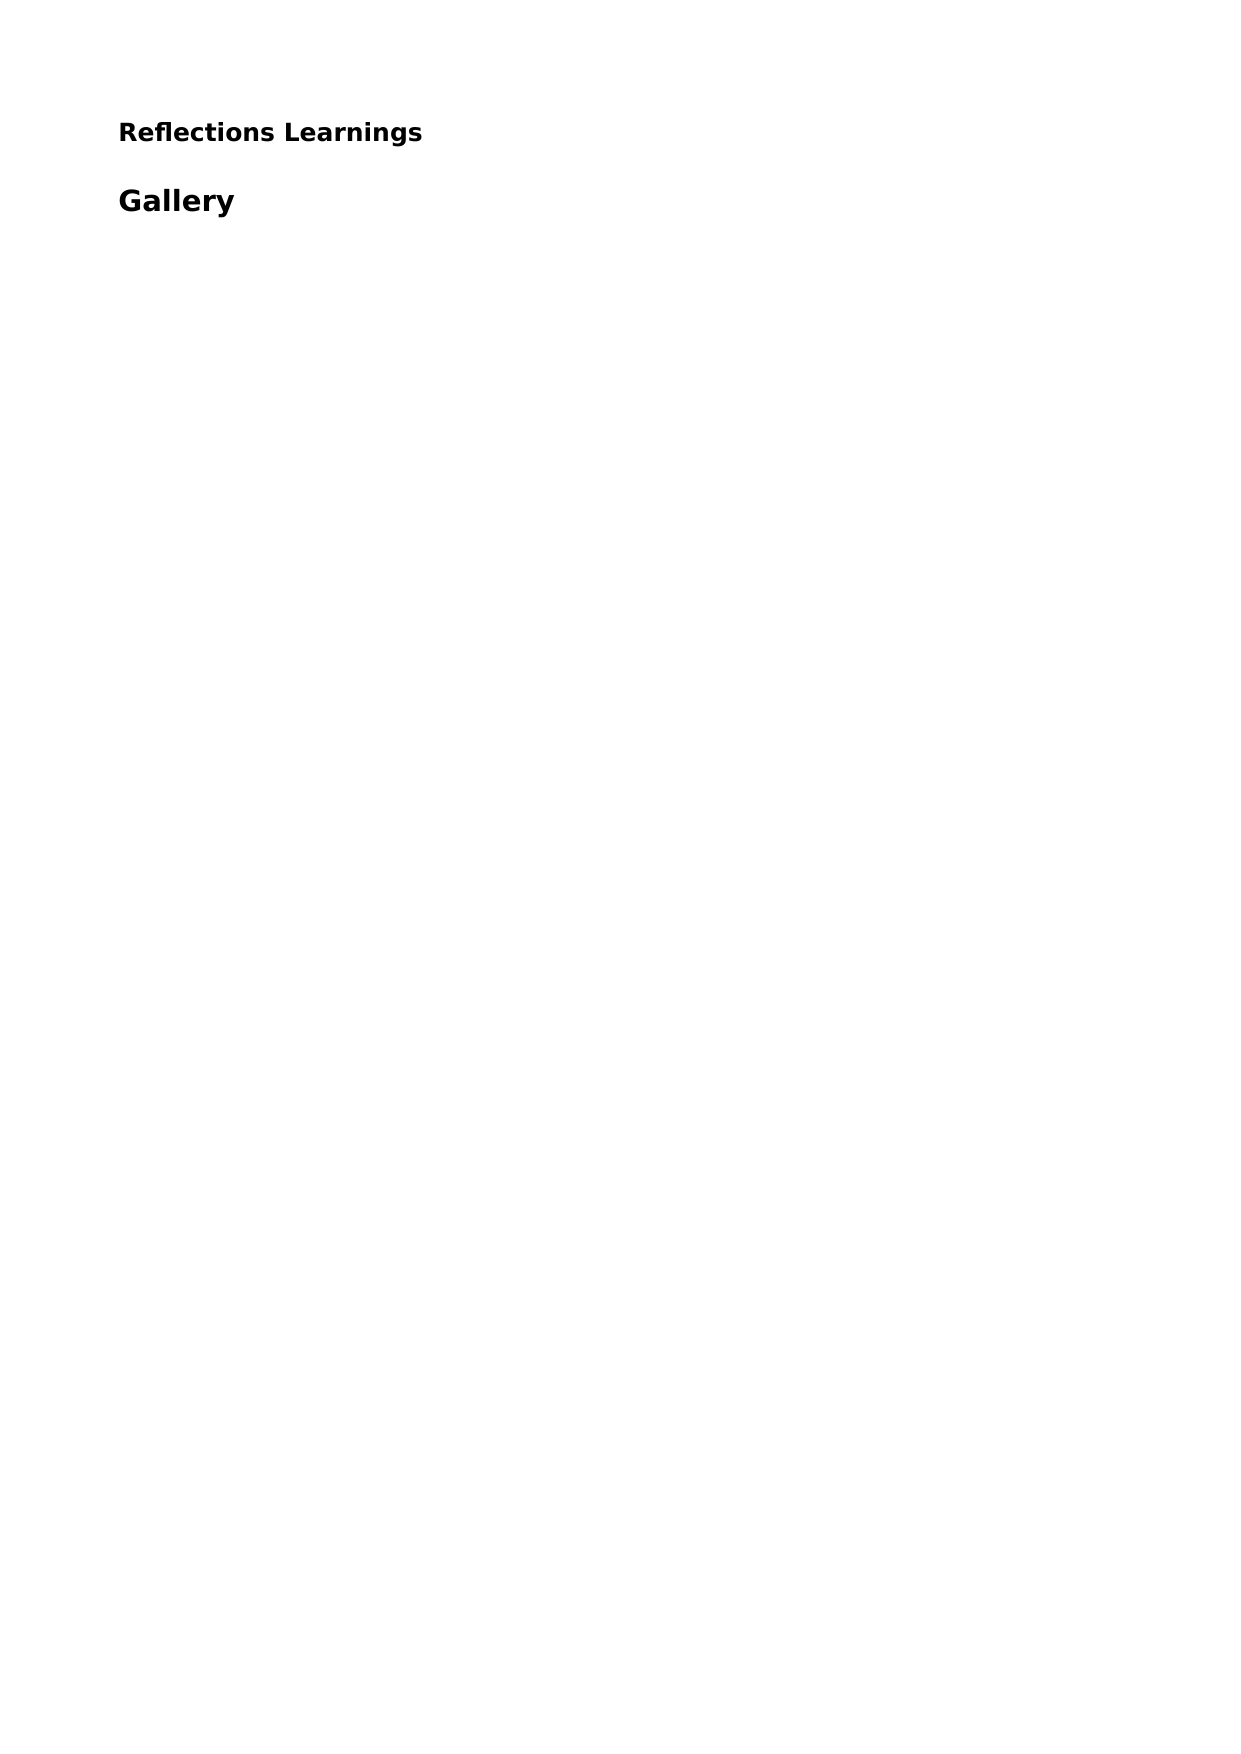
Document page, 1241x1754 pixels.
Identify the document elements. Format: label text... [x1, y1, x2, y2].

subtitle Gallery [118, 185, 1122, 219]
subtitle Reflections Learnings [118, 118, 1122, 147]
